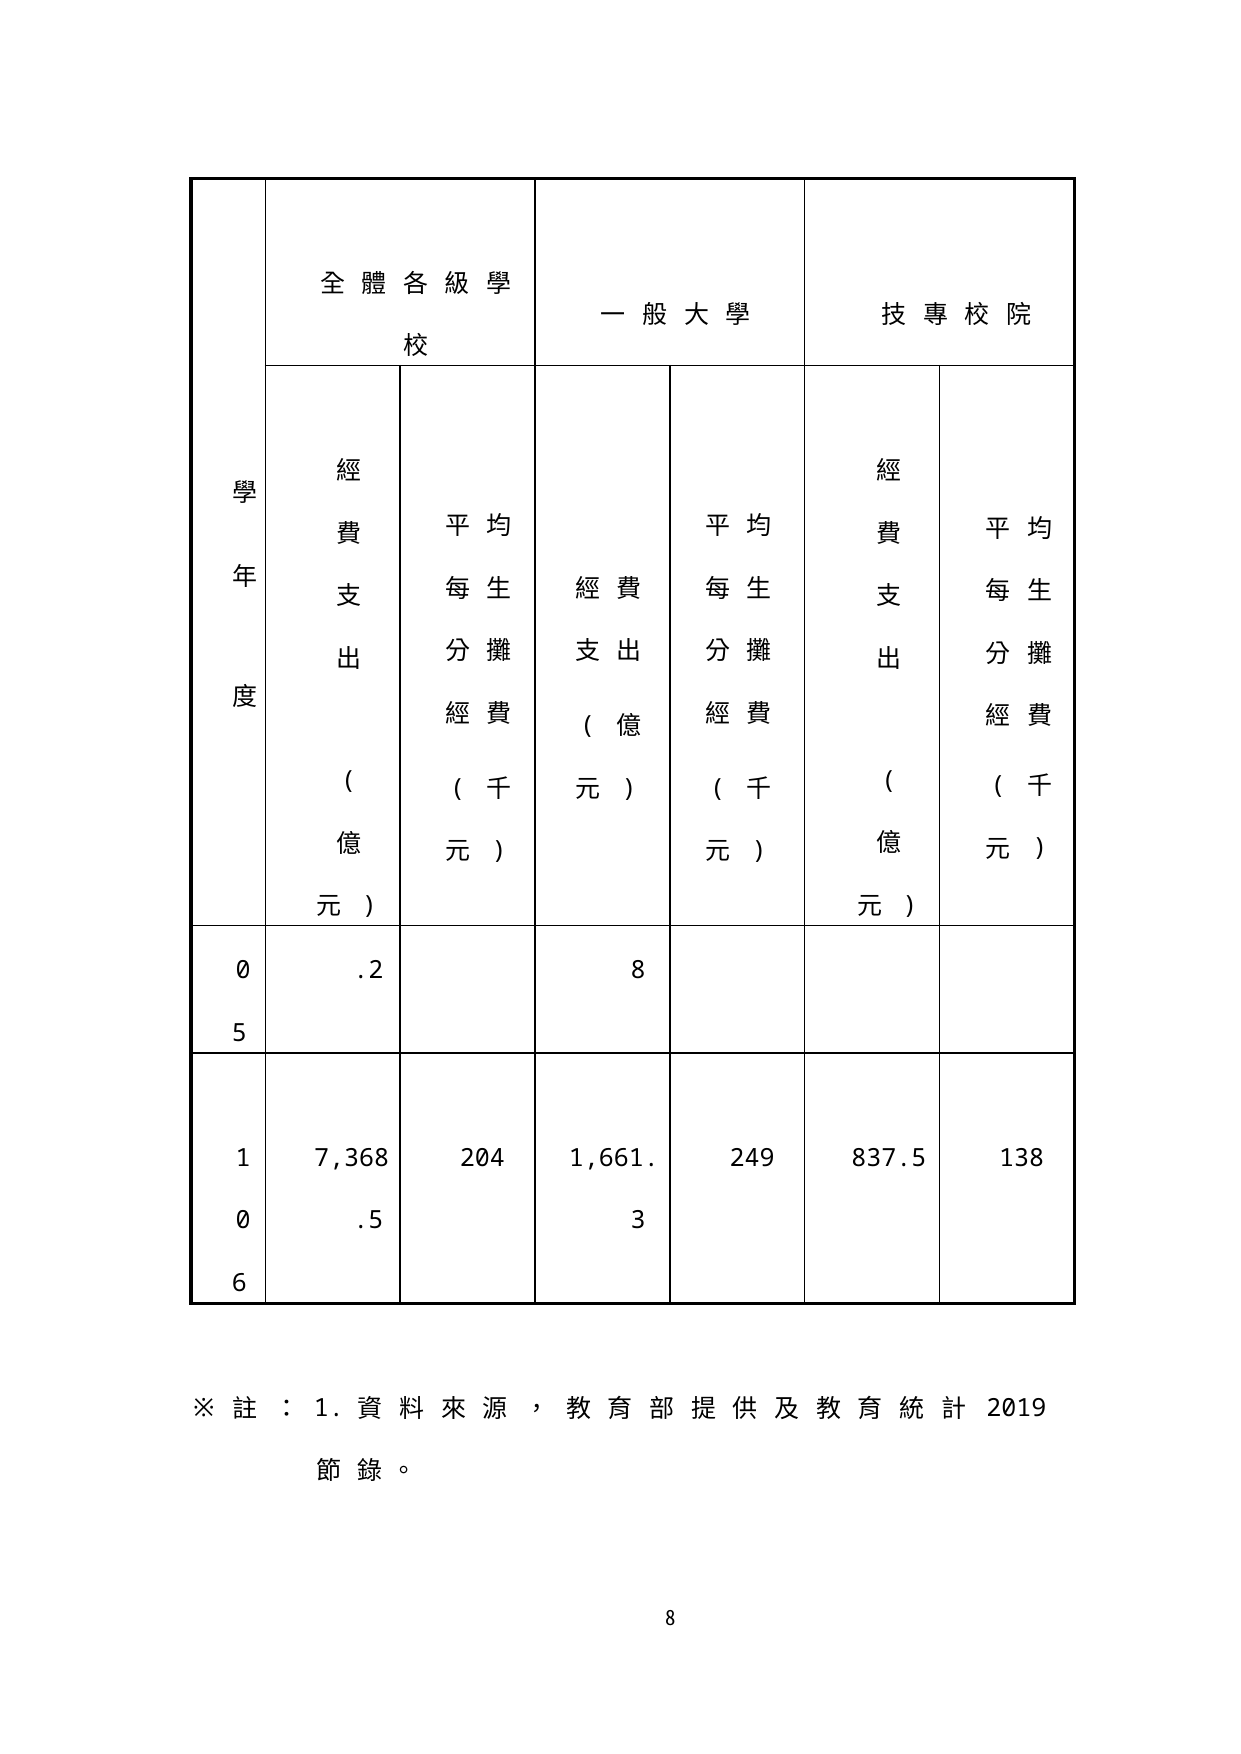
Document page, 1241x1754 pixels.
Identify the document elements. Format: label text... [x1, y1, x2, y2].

table_cell .2 [266, 926, 399, 1052]
table_cell 138 [940, 1054, 1073, 1302]
table_cell 204 [401, 1054, 534, 1302]
table_cell 經費支出 (億元) [536, 366, 669, 924]
table_cell 106 [193, 1054, 265, 1302]
table_cell 1,661.3 [536, 1054, 669, 1302]
table_cell 249 [671, 1054, 804, 1302]
table_cell 經費支出 (億元) [266, 366, 399, 924]
table_header 一般大學 [536, 180, 804, 365]
table_header 技專校院 [805, 180, 1073, 365]
table_cell [940, 926, 1073, 1052]
table_cell 7,368.5 [266, 1054, 399, 1302]
table_cell 05 [193, 926, 265, 1052]
table_cell [805, 926, 939, 1052]
table_cell [401, 926, 534, 1052]
table_cell 837.5 [805, 1054, 939, 1302]
table_cell 經費支出 (億元) [805, 366, 939, 924]
table_cell 平均每生分攤經費 (千元) [401, 366, 534, 924]
table_cell 8 [536, 926, 669, 1052]
table_cell [671, 926, 804, 1052]
table_header 學 年 度 [193, 180, 265, 924]
table_header 全體各級學校 [266, 180, 534, 365]
text ※註：1.資料來源，教育部提供及教育統計2019節錄。 [183, 1365, 1058, 1490]
table_cell 平均每生分攤經費 (千元) [671, 366, 804, 924]
table_cell 平均每生分攤經費 (千元) [940, 366, 1073, 924]
